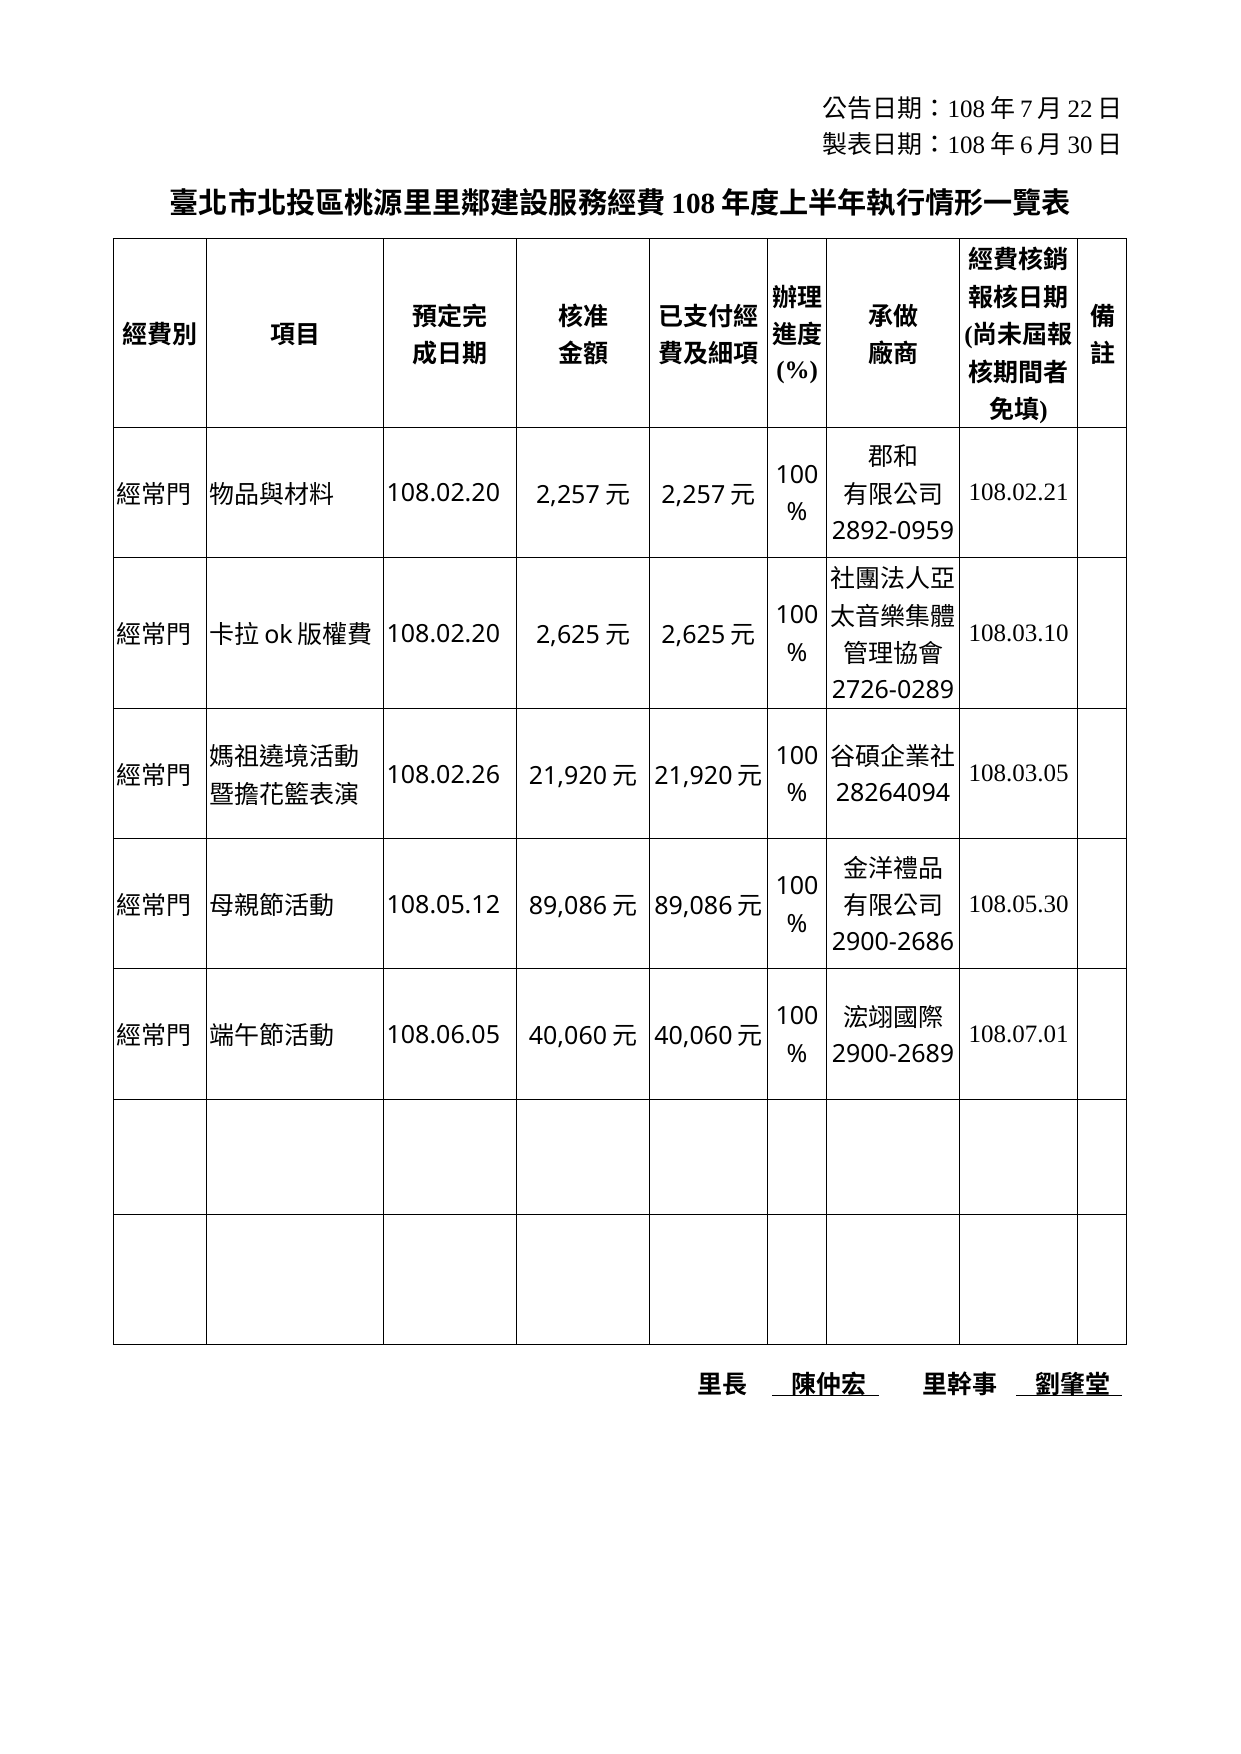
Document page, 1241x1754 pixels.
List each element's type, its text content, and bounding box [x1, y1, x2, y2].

table_cell 21,920元 [650, 709, 767, 838]
table_cell 浤翊國際2900-2689 [827, 969, 959, 1098]
table_cell 2,625元 [517, 558, 649, 708]
table_cell 社團法人亞太音樂集體管理協會2726-0289 [827, 558, 959, 708]
table_cell 經常門 [114, 839, 206, 968]
table_cell 89,086元 [650, 839, 767, 968]
table_cell [768, 1100, 826, 1213]
table_cell 100% [768, 709, 826, 838]
table_cell [384, 1215, 516, 1344]
text 里長 陳仲宏 里幹事 劉肇堂 [118, 1363, 1122, 1401]
table_cell 100% [768, 969, 826, 1098]
table_cell 2,257元 [650, 428, 767, 557]
table_cell [207, 1215, 383, 1344]
table_cell [768, 1215, 826, 1344]
table_cell 108.02.26 [384, 709, 516, 838]
table_cell 經常門 [114, 428, 206, 557]
table_cell 100% [768, 428, 826, 557]
table_cell 108.02.21 [960, 428, 1077, 557]
table_header 經費別 [114, 239, 206, 427]
table_cell 40,060元 [650, 969, 767, 1098]
table_cell 89,086元 [517, 839, 649, 968]
table_header 預定完 成日期 [384, 239, 516, 427]
table_cell [114, 1100, 206, 1213]
table_cell [517, 1215, 649, 1344]
table_cell 108.05.12 [384, 839, 516, 968]
table_cell [1078, 1100, 1126, 1213]
table_cell 108.02.20 [384, 558, 516, 708]
table_cell [1078, 969, 1126, 1098]
table_header 承做 廠商 [827, 239, 959, 427]
table_cell 母親節活動 [207, 839, 383, 968]
table_cell [207, 1100, 383, 1213]
table_cell 媽祖遶境活動暨擔花籃表演 [207, 709, 383, 838]
table_header 核准 金額 [517, 239, 649, 427]
table_cell [960, 1215, 1077, 1344]
table_cell 21,920元 [517, 709, 649, 838]
table_cell 108.02.20 [384, 428, 516, 557]
table_cell 經常門 [114, 558, 206, 708]
table_cell 金洋禮品 有限公司2900-2686 [827, 839, 959, 968]
table_cell 100% [768, 558, 826, 708]
table_header 備註 [1078, 239, 1126, 427]
table_cell [960, 1100, 1077, 1213]
table_cell [517, 1100, 649, 1213]
table_cell 108.03.05 [960, 709, 1077, 838]
table_cell 108.03.10 [960, 558, 1077, 708]
table_cell 卡拉ok版權費 [207, 558, 383, 708]
table_cell 物品與材料 [207, 428, 383, 557]
table_cell [114, 1215, 206, 1344]
table_header 辦理 進度 (%) [768, 239, 826, 427]
table_cell [1078, 709, 1126, 838]
table_header 已支付經費及細項 [650, 239, 767, 427]
table_header 項目 [207, 239, 383, 427]
text 臺北市北投區桃源里里鄰建設服務經費108年度上半年執行情形一覽表 [118, 163, 1122, 238]
table_header 經費核銷 報核日期 (尚未屆報核期間者免填) [960, 239, 1077, 427]
table_cell [1078, 1215, 1126, 1344]
table_cell 谷碩企業社 28264094 [827, 709, 959, 838]
table_cell 端午節活動 [207, 969, 383, 1098]
table_cell 郡和 有限公司2892-0959 [827, 428, 959, 557]
table_cell 2,257元 [517, 428, 649, 557]
table_cell [650, 1100, 767, 1213]
table_cell 經常門 [114, 969, 206, 1098]
table_cell 100% [768, 839, 826, 968]
table_cell [1078, 558, 1126, 708]
table_cell [827, 1100, 959, 1213]
table_cell 108.05.30 [960, 839, 1077, 968]
table_cell [1078, 428, 1126, 557]
table_cell 40,060元 [517, 969, 649, 1098]
table_cell 2,625元 [650, 558, 767, 708]
table_cell 108.06.05 [384, 969, 516, 1098]
table_cell [650, 1215, 767, 1344]
table_cell [1078, 839, 1126, 968]
table_cell 經常門 [114, 709, 206, 838]
table_cell 108.07.01 [960, 969, 1077, 1098]
table_cell [384, 1100, 516, 1213]
table_cell [827, 1215, 959, 1344]
